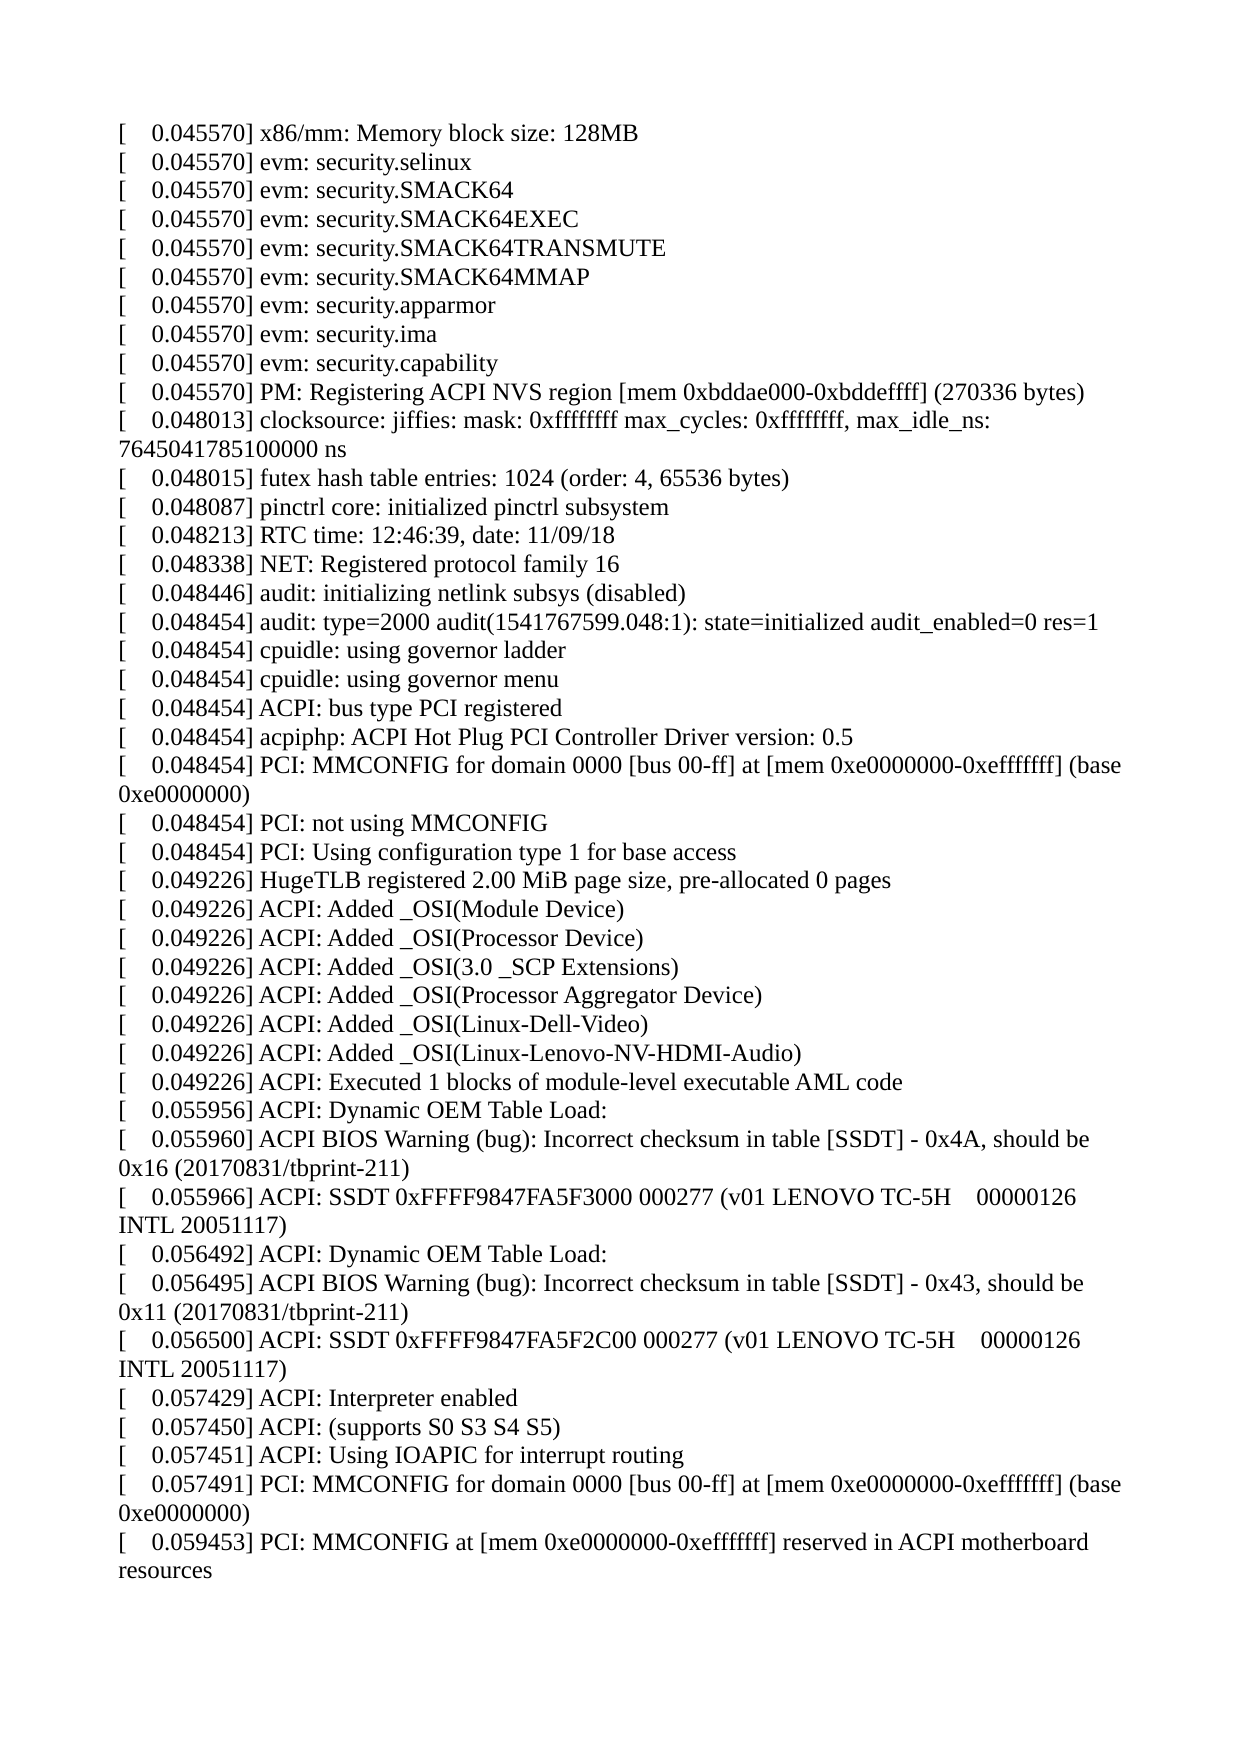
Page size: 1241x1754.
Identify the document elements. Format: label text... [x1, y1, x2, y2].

text [ 0.057429] ACPI: Interpreter enabled [118, 1383, 1122, 1412]
text [ 0.045570] evm: security.SMACK64TRANSMUTE [118, 233, 1122, 262]
text [ 0.048454] audit: type=2000 audit(1541767599.048:1): state=initialized audit_enabled=0 res=1 [118, 607, 1122, 636]
text [ 0.045570] x86/mm: Memory block size: 128MB [118, 118, 1122, 147]
text [ 0.049226] ACPI: Executed 1 blocks of module-level executable AML code [118, 1067, 1122, 1096]
text [ 0.045570] evm: security.SMACK64EXEC [118, 204, 1122, 233]
text [ 0.056492] ACPI: Dynamic OEM Table Load: [118, 1239, 1122, 1268]
text [ 0.048338] NET: Registered protocol family 16 [118, 549, 1122, 578]
text [ 0.055966] ACPI: SSDT 0xFFFF9847FA5F3000 000277 (v01 LENOVO TC-5H 00000126 INTL 20051117) [118, 1182, 1122, 1239]
text [ 0.056500] ACPI: SSDT 0xFFFF9847FA5F2C00 000277 (v01 LENOVO TC-5H 00000126 INTL 20051117) [118, 1326, 1122, 1383]
text [ 0.049226] ACPI: Added _OSI(Processor Aggregator Device) [118, 981, 1122, 1009]
text [ 0.048446] audit: initializing netlink subsys (disabled) [118, 578, 1122, 607]
text [ 0.059453] PCI: MMCONFIG at [mem 0xe0000000-0xefffffff] reserved in ACPI motherboard resources [118, 1527, 1122, 1584]
text [ 0.045570] evm: security.SMACK64 [118, 176, 1122, 204]
text [ 0.048454] cpuidle: using governor menu [118, 664, 1122, 693]
text [ 0.045570] evm: security.apparmor [118, 291, 1122, 319]
text [ 0.048213] RTC time: 12:46:39, date: 11/09/18 [118, 521, 1122, 549]
text [ 0.048454] cpuidle: using governor ladder [118, 636, 1122, 664]
text [ 0.048454] acpiphp: ACPI Hot Plug PCI Controller Driver version: 0.5 [118, 722, 1122, 751]
text [ 0.045570] evm: security.SMACK64MMAP [118, 262, 1122, 291]
text [ 0.056495] ACPI BIOS Warning (bug): Incorrect checksum in table [SSDT] - 0x43, should be 0x11 (20170831/tbprint-211) [118, 1268, 1122, 1326]
text [ 0.049226] HugeTLB registered 2.00 MiB page size, pre-allocated 0 pages [118, 866, 1122, 894]
text [ 0.048454] PCI: Using configuration type 1 for base access [118, 837, 1122, 866]
text [ 0.048454] ACPI: bus type PCI registered [118, 693, 1122, 722]
text [ 0.055956] ACPI: Dynamic OEM Table Load: [118, 1096, 1122, 1124]
text [ 0.049226] ACPI: Added _OSI(Processor Device) [118, 923, 1122, 952]
text [ 0.048013] clocksource: jiffies: mask: 0xffffffff max_cycles: 0xffffffff, max_idle_ns: 7645041785100000 ns [118, 406, 1122, 463]
text [ 0.048454] PCI: MMCONFIG for domain 0000 [bus 00-ff] at [mem 0xe0000000-0xefffffff] (base 0xe0000000) [118, 751, 1122, 808]
text [ 0.045570] PM: Registering ACPI NVS region [mem 0xbddae000-0xbddeffff] (270336 bytes) [118, 377, 1122, 406]
text [ 0.045570] evm: security.ima [118, 319, 1122, 348]
text [ 0.048015] futex hash table entries: 1024 (order: 4, 65536 bytes) [118, 463, 1122, 492]
text [ 0.057450] ACPI: (supports S0 S3 S4 S5) [118, 1412, 1122, 1441]
text [ 0.057451] ACPI: Using IOAPIC for interrupt routing [118, 1441, 1122, 1469]
text [ 0.049226] ACPI: Added _OSI(Module Device) [118, 894, 1122, 923]
text [ 0.049226] ACPI: Added _OSI(Linux-Lenovo-NV-HDMI-Audio) [118, 1038, 1122, 1067]
text [ 0.049226] ACPI: Added _OSI(Linux-Dell-Video) [118, 1009, 1122, 1038]
text [ 0.045570] evm: security.selinux [118, 147, 1122, 176]
text [ 0.045570] evm: security.capability [118, 348, 1122, 377]
text [ 0.055960] ACPI BIOS Warning (bug): Incorrect checksum in table [SSDT] - 0x4A, should be 0x16 (20170831/tbprint-211) [118, 1124, 1122, 1182]
text [ 0.048454] PCI: not using MMCONFIG [118, 808, 1122, 837]
text [ 0.057491] PCI: MMCONFIG for domain 0000 [bus 00-ff] at [mem 0xe0000000-0xefffffff] (base 0xe0000000) [118, 1469, 1122, 1527]
text [ 0.048087] pinctrl core: initialized pinctrl subsystem [118, 492, 1122, 521]
text [ 0.049226] ACPI: Added _OSI(3.0 _SCP Extensions) [118, 952, 1122, 981]
